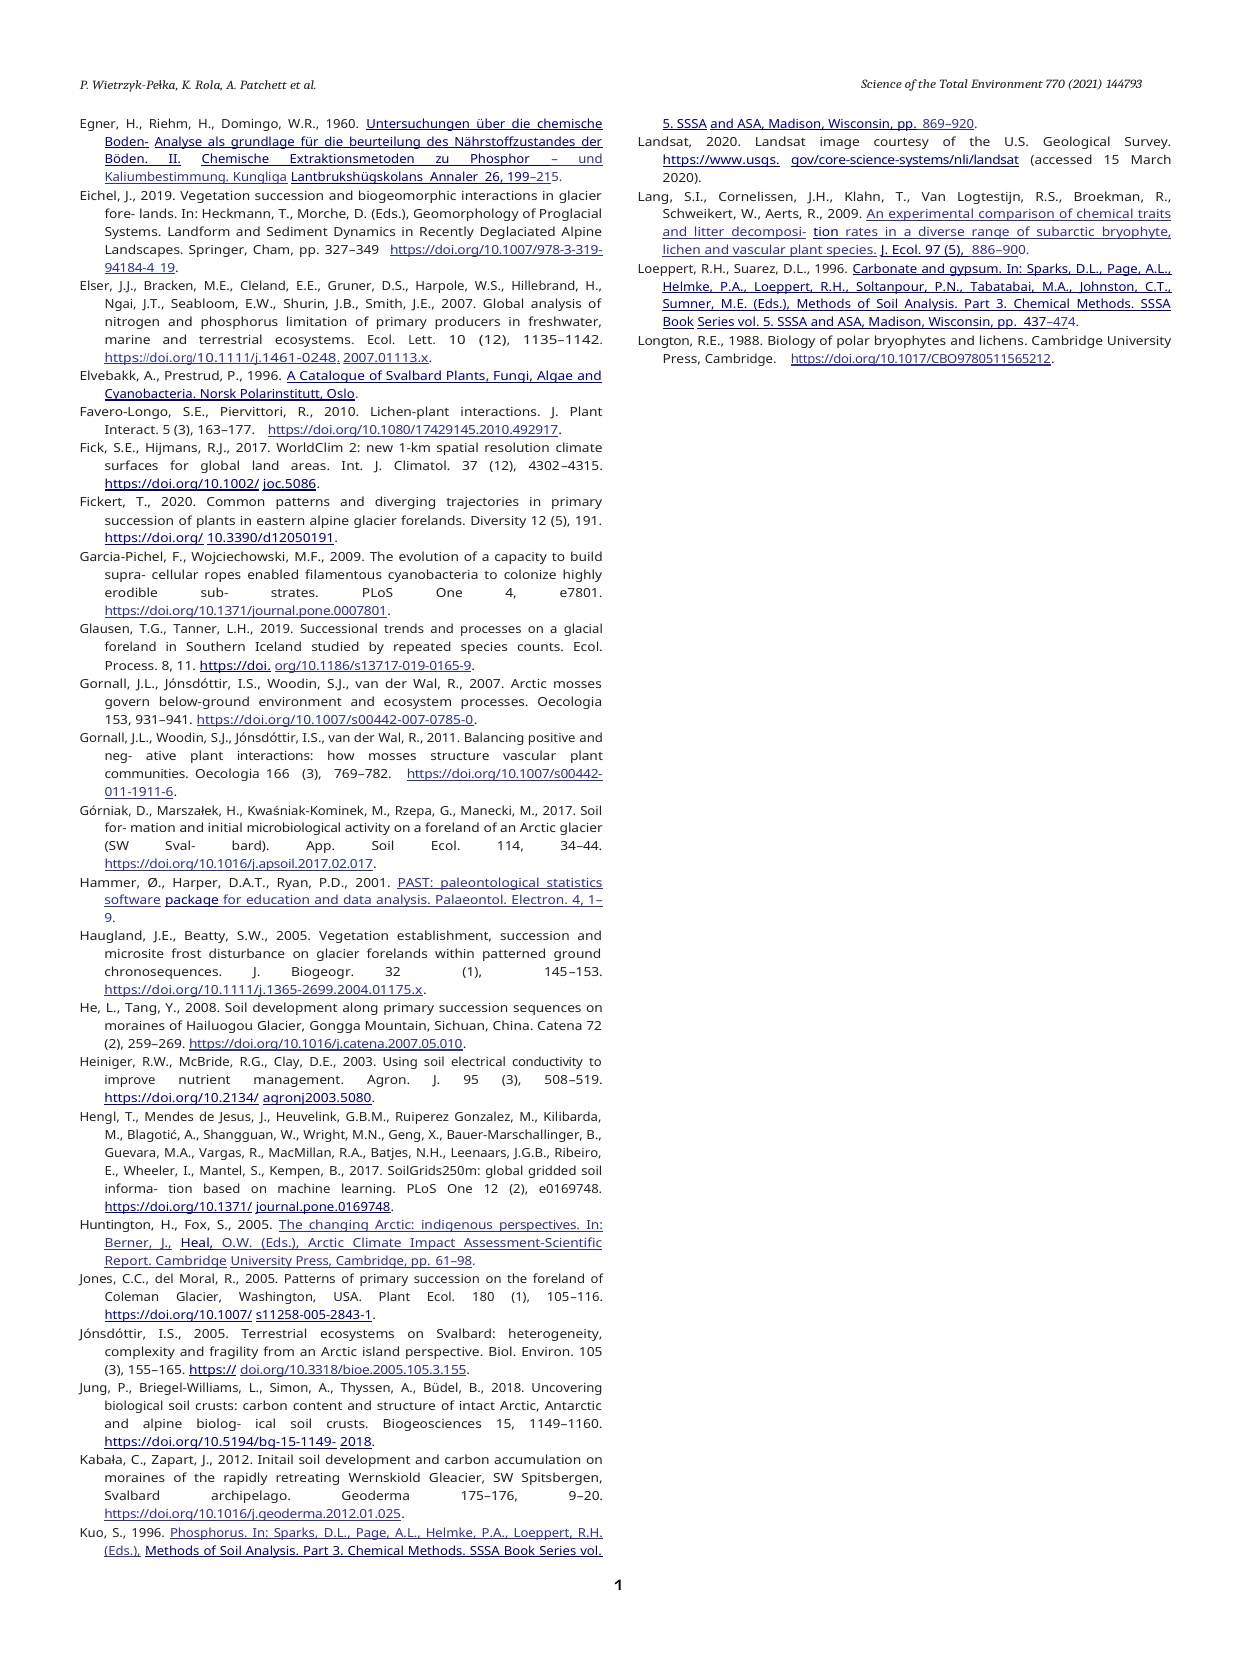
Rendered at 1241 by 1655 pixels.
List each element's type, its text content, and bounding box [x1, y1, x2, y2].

text Garcia-Pichel, F., Wojciechowski, M.F., 2009. The evolution of a capacity to build supra- cellular ropes enabled ﬁlamentous cyanobacteria to colonize highly erodible sub- strates. PLoS One 4, e7801. https://doi.org/10.1371/journal.pone.0007801. [79, 548, 603, 619]
text Fick, S.E., Hijmans, R.J., 2017. WorldClim 2: new 1-km spatial resolution climate surfaces for global land areas. Int. J. Climatol. 37 (12), 4302–4315. https://doi.org/10.1002/ joc.5086. [79, 439, 603, 492]
text Eichel, J., 2019. Vegetation succession and biogeomorphic interactions in glacier fore- lands. In: Heckmann, T., Morche, D. (Eds.), Geomorphology of Proglacial Systems. Landform and Sediment Dynamics in Recently Deglaciated Alpine Landscapes. Springer, Cham, pp. 327–349 https://doi.org/10.1007/978-3-319-94184-4_19. [79, 187, 603, 276]
text Heiniger, R.W., McBride, R.G., Clay, D.E., 2003. Using soil electrical conductivity to improve nutrient management. Agron. J. 95 (3), 508–519. https://doi.org/10.2134/ agronj2003.5080. [79, 1053, 603, 1106]
text Glausen, T.G., Tanner, L.H., 2019. Successional trends and processes on a glacial foreland in Southern Iceland studied by repeated species counts. Ecol. Process. 8, 11. https://doi. org/10.1186/s13717-019-0165-9. [79, 621, 603, 674]
text Loeppert, R.H., Suarez, D.L., 1996. Carbonate and gypsum. In: Sparks, D.L., Page, A.L., Helmke, P.A., Loeppert, R.H., Soltanpour, P.N., Tabatabai, M.A., Johnston, C.T., Sumner, M.E. (Eds.), Methods of Soil Analysis. Part 3. Chemical Methods. SSSA Book Series vol. 5. SSSA and ASA, Madison, Wisconsin, pp. 437–474. [637, 260, 1172, 331]
text Elser, J.J., Bracken, M.E., Cleland, E.E., Gruner, D.S., Harpole, W.S., Hillebrand, H., Ngai, J.T., Seabloom, E.W., Shurin, J.B., Smith, J.E., 2007. Global analysis of nitrogen and phosphorus limitation of primary producers in freshwater, marine and terrestrial ecosystems. Ecol. Lett. 10 (12), 1135–1142. https://doi.org/10.1111/j.1461-0248. 2007.01113.x. [79, 277, 603, 366]
text Favero-Longo, S.E., Piervittori, R., 2010. Lichen-plant interactions. J. Plant Interact. 5 (3), 163–177. https://doi.org/10.1080/17429145.2010.492917. [79, 403, 603, 438]
text Haugland, J.E., Beatty, S.W., 2005. Vegetation establishment, succession and microsite frost disturbance on glacier forelands within patterned ground chronosequences. J. Biogeogr. 32 (1), 145–153. https://doi.org/10.1111/j.1365-2699.2004.01175.x. [79, 927, 603, 998]
text Landsat, 2020. Landsat image courtesy of the U.S. Geological Survey. https://www.usgs. gov/core-science-systems/nli/landsat (accessed 15 March 2020). [637, 133, 1172, 186]
text Elvebakk, A., Prestrud, P., 1996. A Catalogue of Svalbard Plants, Fungi, Algae and Cyanobacteria. Norsk Polarinstitutt, Oslo. [79, 367, 603, 402]
text Gornall, J.L., Woodin, S.J., Jónsdóttir, I.S., van der Wal, R., 2011. Balancing positive and neg- ative plant interactions: how mosses structure vascular plant communities. Oecologia 166 (3), 769–782. https://doi.org/10.1007/s00442-011-1911-6. [79, 729, 603, 800]
text He, L., Tang, Y., 2008. Soil development along primary succession sequences on moraines of Hailuogou Glacier, Gongga Mountain, Sichuan, China. Catena 72 (2), 259–269. https://doi.org/10.1016/j.catena.2007.05.010. [79, 999, 603, 1052]
text Gornall, J.L., Jónsdóttir, I.S., Woodin, S.J., van der Wal, R., 2007. Arctic mosses govern below-ground environment and ecosystem processes. Oecologia 153, 931–941. https://doi.org/10.1007/s00442-007-0785-0. [79, 675, 603, 728]
text 5. SSSA and ASA, Madison, Wisconsin, pp. 869–920. [637, 115, 1172, 132]
text Fickert, T., 2020. Common patterns and diverging trajectories in primary succession of plants in eastern alpine glacier forelands. Diversity 12 (5), 191. https://doi.org/ 10.3390/d12050191. [79, 493, 603, 547]
text Hammer, Ø., Harper, D.A.T., Ryan, P.D., 2001. PAST: paleontological statistics software package for education and data analysis. Palaeontol. Electron. 4, 1–9. [79, 874, 603, 926]
text Jones, C.C., del Moral, R., 2005. Patterns of primary succession on the foreland of Coleman Glacier, Washington, USA. Plant Ecol. 180 (1), 105–116. https://doi.org/10.1007/ s11258-005-2843-1. [79, 1271, 603, 1323]
text Kabała, C., Zapart, J., 2012. Initail soil development and carbon accumulation on moraines of the rapidly retreating Wernskiold Gleacier, SW Spitsbergen, Svalbard archipelago. Geoderma 175–176, 9–20. https://doi.org/10.1016/j.geoderma.2012.01.025. [79, 1451, 603, 1522]
text Longton, R.E., 1988. Biology of polar bryophytes and lichens. Cambridge University Press, Cambridge. https://doi.org/10.1017/CBO9780511565212. [637, 332, 1172, 367]
text Egner, H., Riehm, H., Domingo, W.R., 1960. Untersuchungen über die chemische Boden- Analyse als grundlage für die beurteilung des Nährstoffzustandes der Böden. II. Chemische Extraktionsmetoden zu Phosphor – und Kaliumbestimmung. Kungliga Lantbrukshügskolans Annaler 26, 199–215. [79, 115, 603, 186]
text Lang, S.I., Cornelissen, J.H., Klahn, T., Van Logtestijn, R.S., Broekman, R., Schweikert, W., Aerts, R., 2009. An experimental comparison of chemical traits and litter decomposi- tion rates in a diverse range of subarctic bryophyte, lichen and vascular plant species. J. Ecol. 97 (5), 886–900. [637, 188, 1172, 258]
text Kuo, S., 1996. Phosphorus. In: Sparks, D.L., Page, A.L., Helmke, P.A., Loeppert, R.H. (Eds.), Methods of Soil Analysis. Part 3. Chemical Methods. SSSA Book Series vol. [79, 1524, 603, 1559]
text Jónsdóttir, I.S., 2005. Terrestrial ecosystems on Svalbard: heterogeneity, complexity and fragility from an Arctic island perspective. Biol. Environ. 105 (3), 155–165. https:// doi.org/10.3318/bioe.2005.105.3.155. [79, 1325, 603, 1378]
text Hengl, T., Mendes de Jesus, J., Heuvelink, G.B.M., Ruiperez Gonzalez, M., Kilibarda, M., Blagotić, A., Shangguan, W., Wright, M.N., Geng, X., Bauer-Marschallinger, B., Guevara, M.A., Vargas, R., MacMillan, R.A., Batjes, N.H., Leenaars, J.G.B., Ribeiro, E., Wheeler, I., Mantel, S., Kempen, B., 2017. SoilGrids250m: global gridded soil informa- tion based on machine learning. PLoS One 12 (2), e0169748. https://doi.org/10.1371/ journal.pone.0169748. [79, 1108, 603, 1215]
text Jung, P., Briegel-Williams, L., Simon, A., Thyssen, A., Büdel, B., 2018. Uncovering biological soil crusts: carbon content and structure of intact Arctic, Antarctic and alpine biolog- ical soil crusts. Biogeosciences 15, 1149–1160. https://doi.org/10.5194/bg-15-1149- 2018. [79, 1379, 603, 1450]
text Górniak, D., Marszałek, H., Kwaśniak-Kominek, M., Rzepa, G., Manecki, M., 2017. Soil for- mation and initial microbiological activity on a foreland of an Arctic glacier (SW Sval- bard). App. Soil Ecol. 114, 34–44. https://doi.org/10.1016/j.apsoil.2017.02.017. [79, 802, 603, 872]
text Huntington, H., Fox, S., 2005. The changing Arctic: indigenous perspectives. In: Berner, J., Heal, O.W. (Eds.), Arctic Climate Impact Assessment-Scientiﬁc Report. Cambridge University Press, Cambridge, pp. 61–98. [79, 1216, 603, 1269]
